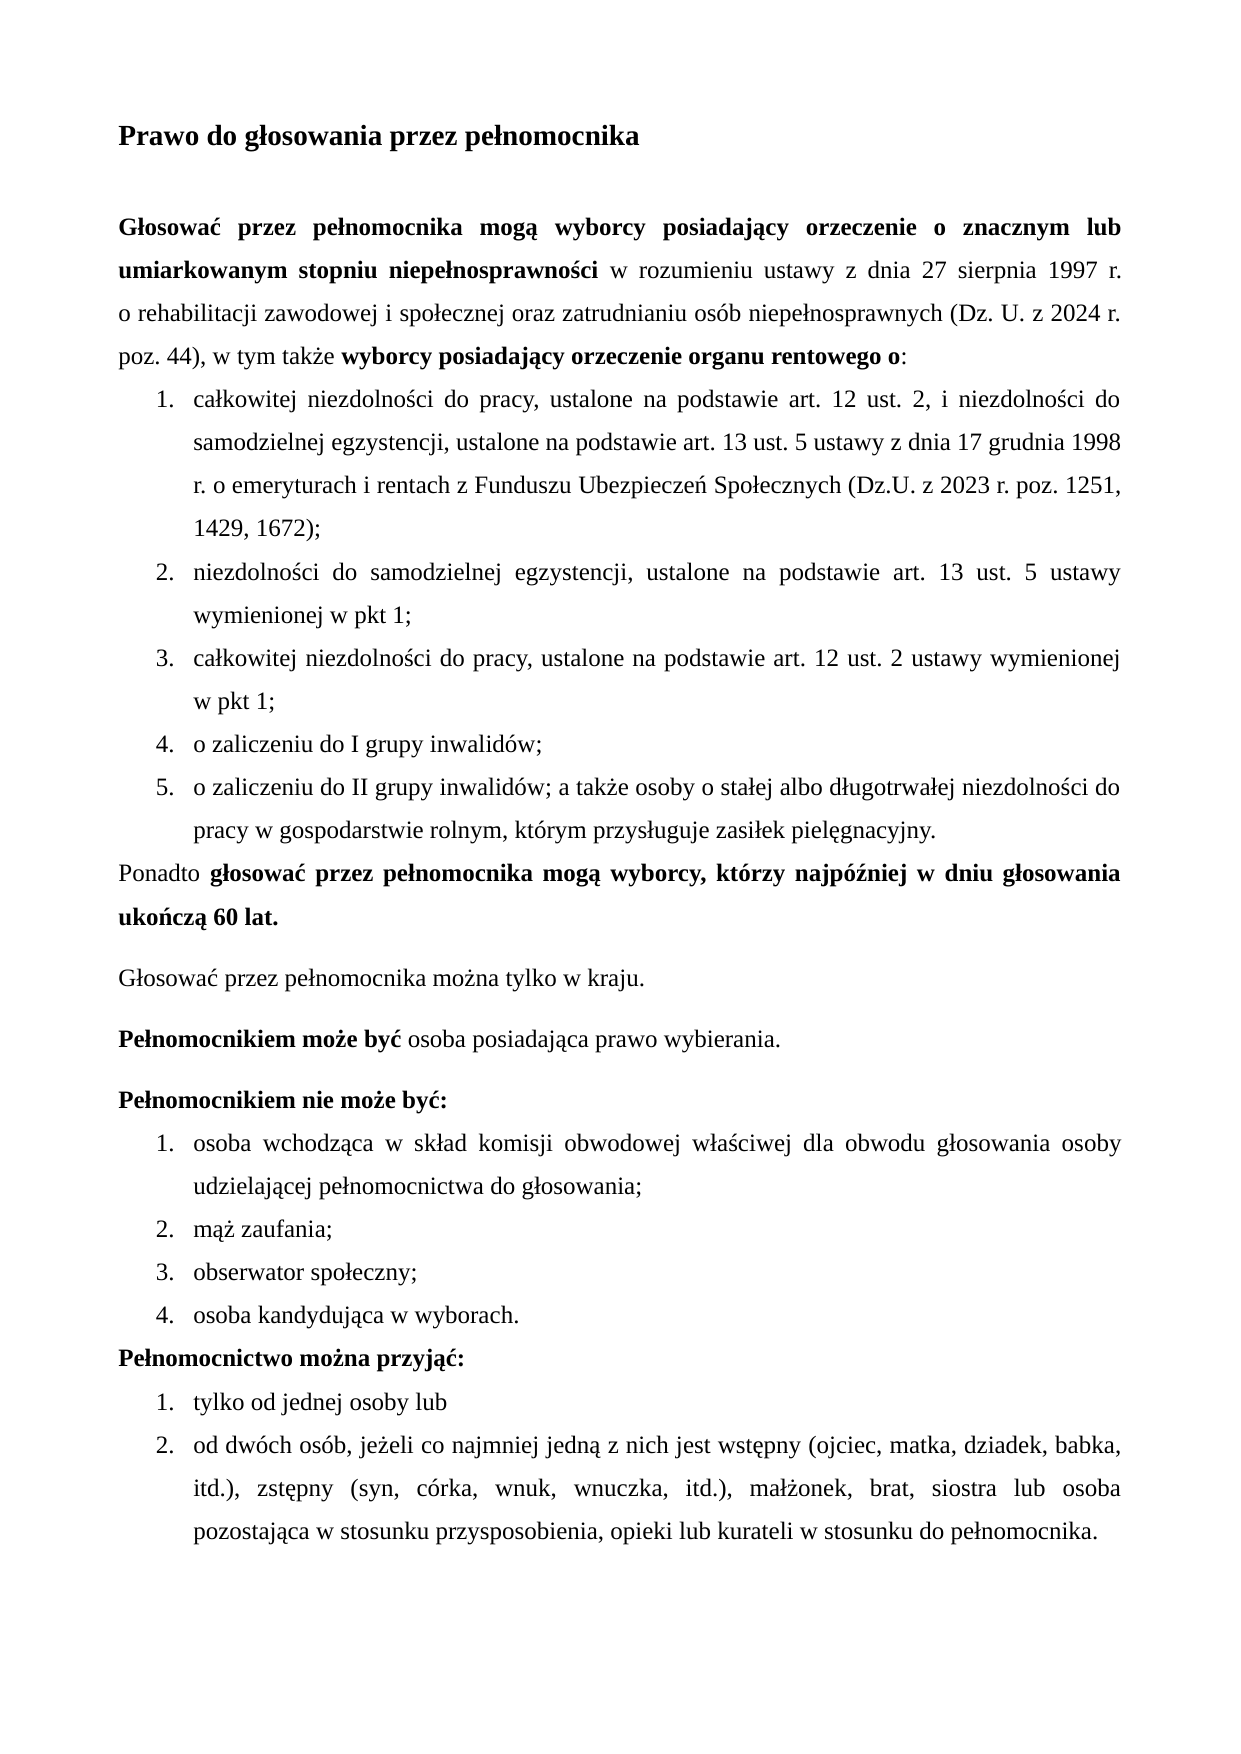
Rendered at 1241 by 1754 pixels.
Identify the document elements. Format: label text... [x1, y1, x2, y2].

text Głosować przez pełnomocnika mogą wyborcy posiadający orzeczenie o znacznym lub umiarkowanym stopniu niepełnosprawności w rozumieniu ustawy z dnia 27 sierpnia 1997 r. o rehabilitacji zawodowej i społecznej oraz zatrudnianiu osób niepełnosprawnych (Dz. U. z 2024 r. poz. 44), w tym także wyborcy posiadający orzeczenie organu rentowego o: [118, 212, 1122, 370]
list o zaliczeniu do I grupy inwalidów; [156, 729, 1122, 758]
list tylko od jednej osoby lub [156, 1387, 1122, 1415]
text Prawo do głosowania przez pełnomocnika [118, 118, 1122, 152]
text Ponadto głosować przez pełnomocnika mogą wyborcy, którzy najpóźniej w dniu głosowania ukończą 60 lat. [118, 858, 1122, 930]
list osoba wchodząca w skład komisji obwodowej właściwej dla obwodu głosowania osoby udzielającej pełnomocnictwa do głosowania; [156, 1128, 1122, 1200]
list całkowitej niezdolności do pracy, ustalone na podstawie art. 12 ust. 2 ustawy wymienionej w pkt 1; [156, 643, 1122, 715]
list całkowitej niezdolności do pracy, ustalone na podstawie art. 12 ust. 2, i niezdolności do samodzielnej egzystencji, ustalone na podstawie art. 13 ust. 5 ustawy z dnia 17 grudnia 1998 r. о emeryturach i rentach z Funduszu Ubezpieczeń Społecznych (Dz.U. z 2023 r. poz. 1251, 1429, 1672); [156, 384, 1122, 542]
text Pełnomocnictwo można przyjąć: [118, 1343, 1122, 1372]
text Pełnomocnikiem nie może być: [118, 1085, 1122, 1113]
list mąż zaufania; [156, 1214, 1122, 1243]
list o zaliczeniu do II grupy inwalidów; a także osoby о stałej albo długotrwałej niezdolności do pracy w gospodarstwie rolnym, którym przysługuje zasiłek pielęgnacyjny. [156, 772, 1122, 844]
list od dwóch osób, jeżeli co najmniej jedną z nich jest wstępny (ojciec, matka, dziadek, babka, itd.), zstępny (syn, córka, wnuk, wnuczka, itd.), małżonek, brat, siostra lub osoba pozostająca w stosunku przysposobienia, opieki lub kurateli w stosunku do pełnomocnika. [156, 1430, 1122, 1545]
list niezdolności do samodzielnej egzystencji, ustalone na podstawie art. 13 ust. 5 ustawy wymienionej w pkt 1; [156, 557, 1122, 628]
text Pełnomocnikiem może być osoba posiadająca prawo wybierania. [118, 1024, 1122, 1052]
list osoba kandydująca w wyborach. [156, 1300, 1122, 1329]
list obserwator społeczny; [156, 1257, 1122, 1286]
text Głosować przez pełnomocnika można tylko w kraju. [118, 963, 1122, 991]
